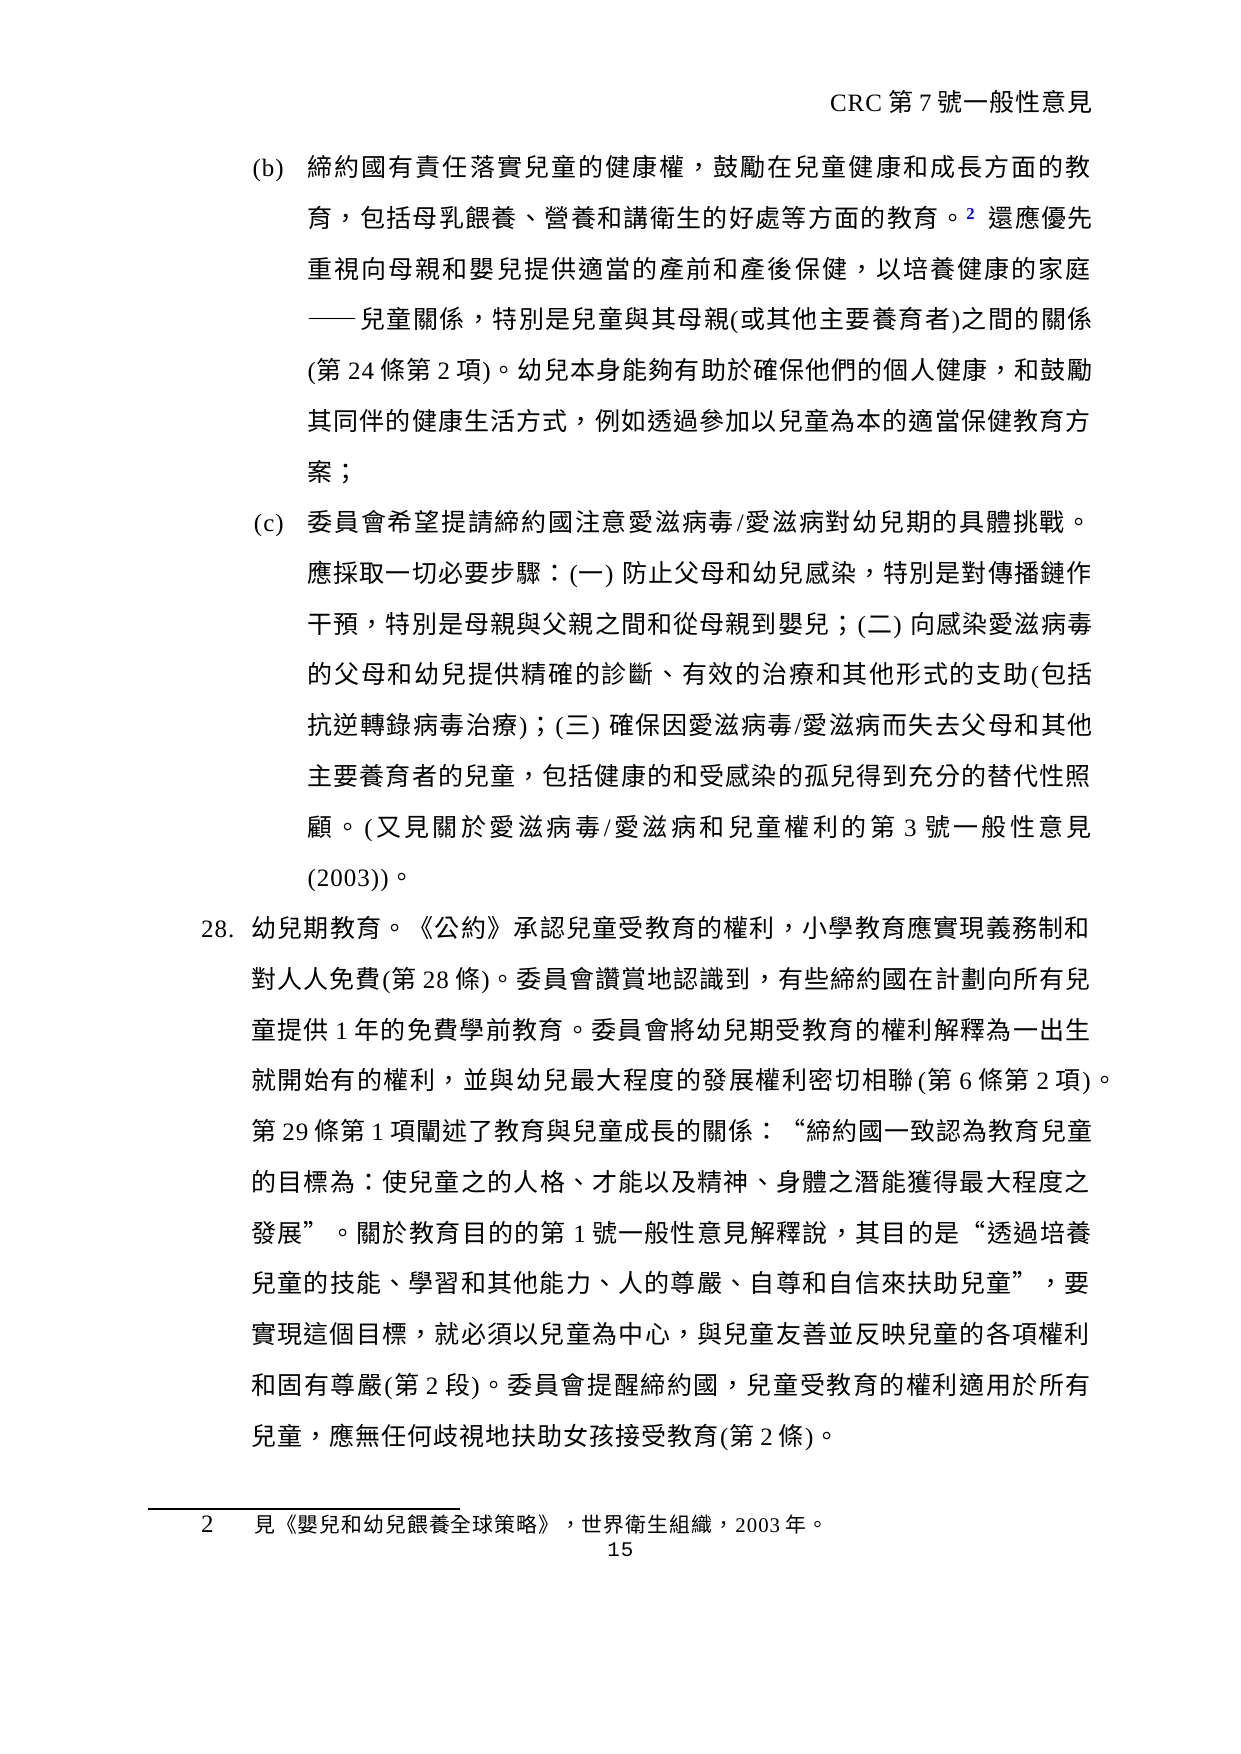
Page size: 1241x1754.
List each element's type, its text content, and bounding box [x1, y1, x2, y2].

list 委員會希望提請締約國注意愛滋病毒/愛滋病對幼兒期的具體挑戰。應採取一切必要步驟：(一) 防止父母和幼兒感染，特別是對傳播鏈作干預，特別是母親與父親之間和從母親到嬰兒；(二) 向感染愛滋病毒的父母和幼兒提供精確的診斷、有效的治療和其他形式的支助(包括抗逆轉錄病毒治療)；(三) 確保因愛滋病毒/愛滋病而失去父母和其他主要養育者的兒童，包括健康的和受感染的孤兒得到充分的替代性照顧。(又見關於愛滋病毒/愛滋病和兒童權利的第3號一般性意見(2003))。 [283, 503, 1092, 894]
list 幼兒期教育。《公約》承認兒童受教育的權利，小學教育應實現義務制和對人人免費(第28條)。委員會讚賞地認識到，有些締約國在計劃向所有兒童提供1年的免費學前教育。委員會將幼兒期受教育的權利解釋為一出生就開始有的權利，並與幼兒最大程度的發展權利密切相聯(第6條第2項)。第29條第1項闡述了教育與兒童成長的關係：“締約國一致認為教育兒童的目標為：使兒童之的人格、才能以及精神、身體之潛能獲得最大程度之發展”。關於教育目的的第1號一般性意見解釋說，其目的是“透過培養兒童的技能、學習和其他能力、人的尊嚴、自尊和自信來扶助兒童”，要實現這個目標，就必須以兒童為中心，與兒童友善並反映兒童的各項權利和固有尊嚴(第2段)。委員會提醒締約國，兒童受教育的權利適用於所有兒童，應無任何歧視地扶助女孩接受教育(第2條)。 [201, 909, 1092, 1452]
list 締約國有責任落實兒童的健康權，鼓勵在兒童健康和成長方面的教育，包括母乳餵養、營養和講衛生的好處等方面的教育。 還應優先重視向母親和嬰兒提供適當的產前和產後保健，以培養健康的家庭――兒童關係，特別是兒童與其母親(或其他主要養育者)之間的關係(第24條第2項)。幼兒本身能夠有助於確保他們的個人健康，和鼓勵其同伴的健康生活方式，例如透過參加以兒童為本的適當保健教育方案； [283, 148, 1092, 488]
list 見《嬰兒和幼兒餵養全球策略》，世界衛生組織，2003年。 [148, 1509, 1092, 1539]
